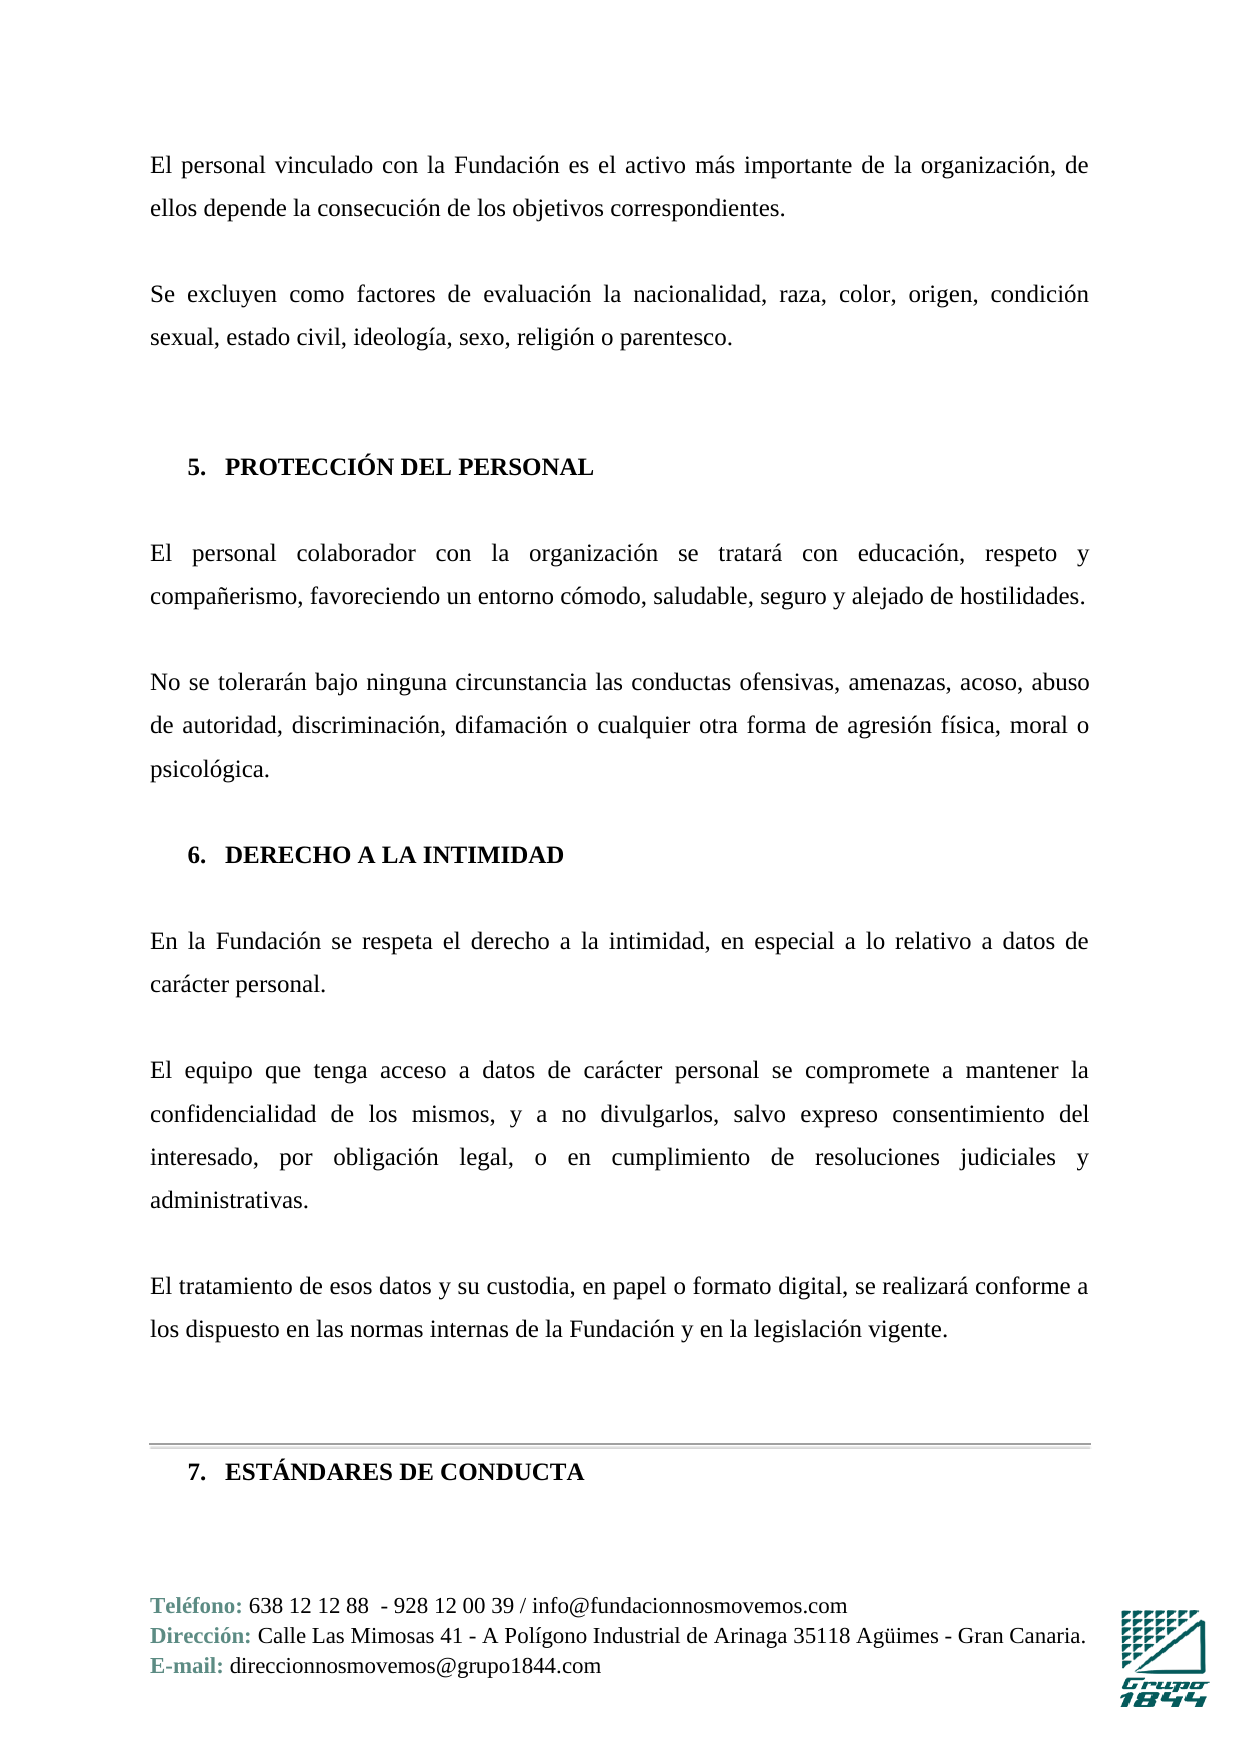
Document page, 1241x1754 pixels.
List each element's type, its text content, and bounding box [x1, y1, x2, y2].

text El equipo que tenga acceso a datos de carácter personal se compromete a mantener la confidencialidad de los mismos, y a no divulgarlos, salvo expreso consentimiento del interesado, por obligación legal, o en cumplimiento de resoluciones judiciales y administrativas. [150, 1056, 1091, 1214]
text El tratamiento de esos datos y su custodia, en papel o formato digital, se realizará conforme a los dispuesto en las normas internas de la Fundación y en la legislación vigente. [150, 1271, 1091, 1343]
text El personal vinculado con la Fundación es el activo más importante de la organización, de ellos depende la consecución de los objetivos correspondientes. [150, 150, 1091, 222]
text Se excluyen como factores de evaluación la nacionalidad, raza, color, origen, condición sexual, estado civil, ideología, sexo, religión o parentesco. [150, 279, 1091, 351]
list PROTECCIÓN DEL PERSONAL [187, 452, 1091, 481]
list ESTÁNDARES DE CONDUCTA [187, 1457, 1091, 1486]
text No se tolerarán bajo ninguna circunstancia las conductas ofensivas, amenazas, acoso, abuso de autoridad, discriminación, difamación o cualquier otra forma de agresión física, moral o psicológica. [150, 667, 1091, 782]
text En la Fundación se respeta el derecho a la intimidad, en especial a lo relativo a datos de carácter personal. [150, 926, 1091, 998]
list DERECHO A LA INTIMIDAD [187, 840, 1091, 869]
text El personal colaborador con la organización se tratará con educación, respeto y compañerismo, favoreciendo un entorno cómodo, saludable, seguro y alejado de hostilidades. [150, 538, 1091, 610]
